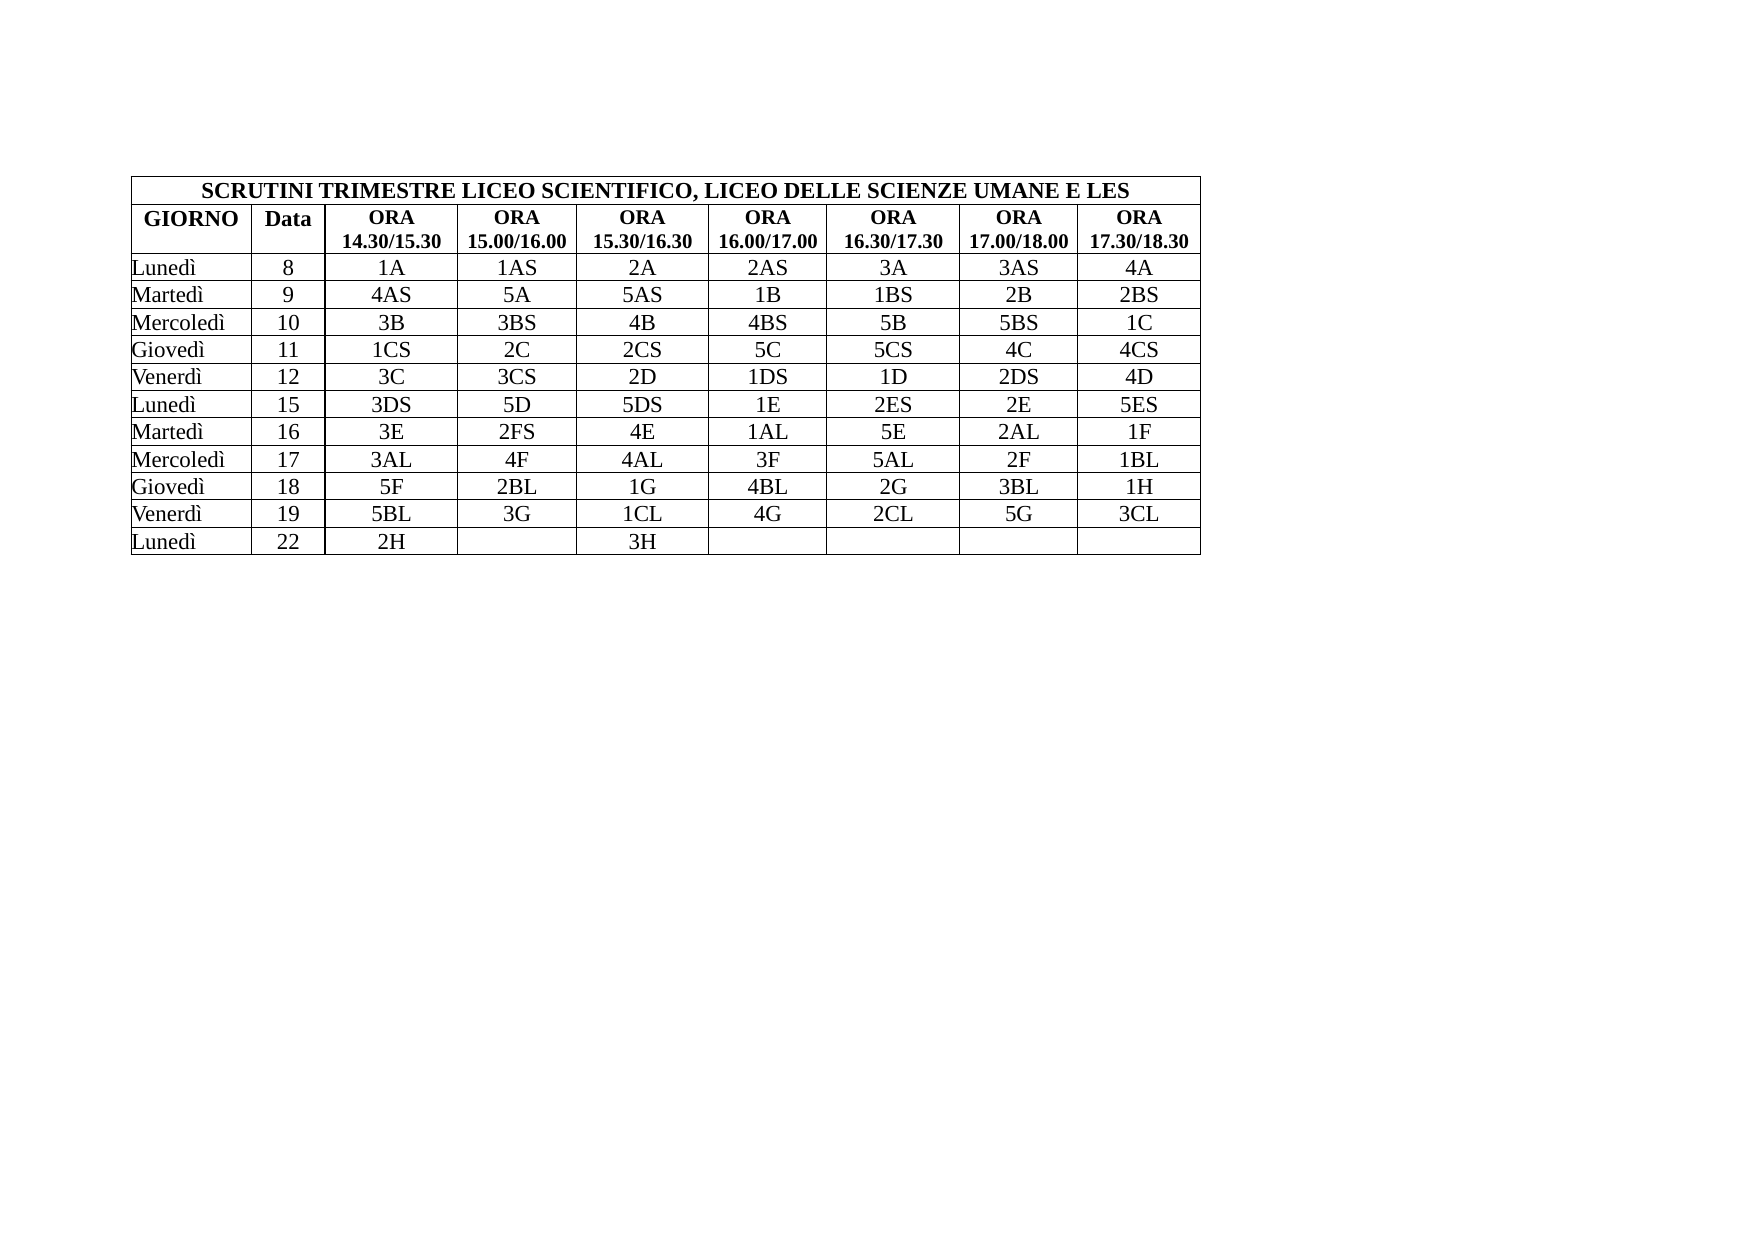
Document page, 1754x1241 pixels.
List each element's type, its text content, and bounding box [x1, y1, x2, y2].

table_cell [106, 176, 131, 204]
table_cell 3DS [326, 391, 457, 417]
table_cell 5ES [1078, 391, 1200, 417]
table_header [106, 147, 386, 176]
table_cell Lunedì [132, 391, 251, 417]
table_cell 16 [252, 418, 324, 444]
table_cell [106, 445, 131, 472]
table_cell 5BS [960, 309, 1077, 335]
table_cell 4B [577, 309, 708, 335]
table_cell ORA 15.30/16.30 [577, 205, 708, 253]
table_cell [458, 528, 576, 554]
table_cell ORA 17.30/18.30 [1078, 205, 1200, 253]
table_cell 4D [1078, 364, 1200, 390]
table_cell 1A [326, 254, 457, 280]
table_cell 5DS [577, 391, 708, 417]
table_cell 2AS [709, 254, 826, 280]
table_cell 4AS [326, 281, 457, 308]
table_cell 1D [827, 364, 959, 390]
table_cell 3A [827, 254, 959, 280]
table_cell 4G [709, 500, 826, 527]
table_cell 5AL [827, 446, 959, 472]
table_cell [960, 528, 1077, 554]
table_cell 2DS [960, 364, 1077, 390]
table_cell 3G [458, 500, 576, 527]
table_cell Data [252, 205, 324, 253]
table_cell 2F [960, 446, 1077, 472]
table_cell 2AL [960, 418, 1077, 444]
table_cell 5CS [827, 336, 959, 362]
table_cell 3CL [1078, 500, 1200, 527]
table_cell 2FS [458, 418, 576, 444]
table_cell [106, 527, 131, 554]
table_cell 4E [577, 418, 708, 444]
table_header [1111, 147, 1200, 176]
table_cell 4A [1078, 254, 1200, 280]
table_cell 5G [960, 500, 1077, 527]
table_cell Mercoledì [132, 446, 251, 472]
table_cell Lunedì [132, 254, 251, 280]
table_cell Venerdì [132, 500, 251, 527]
table_cell 4F [458, 446, 576, 472]
table_cell Venerdì [132, 364, 251, 390]
table_cell SCRUTINI TRIMESTRE LICEO SCIENTIFICO, LICEO DELLE SCIENZE UMANE E LES [132, 177, 1200, 204]
table_cell 2BL [458, 473, 576, 499]
table_cell 1DS [709, 364, 826, 390]
table_cell 3BL [960, 473, 1077, 499]
table_cell Giovedì [132, 473, 251, 499]
table_cell [106, 390, 131, 417]
table_cell [106, 363, 131, 390]
table_cell 1CS [326, 336, 457, 362]
table_cell 5F [326, 473, 457, 499]
table_cell 1AL [709, 418, 826, 444]
table_cell [106, 308, 131, 335]
table_cell ORA 15.00/16.00 [458, 205, 576, 253]
table_cell ORA 16.00/17.00 [709, 205, 826, 253]
table_cell ORA 14.30/15.30 [326, 205, 457, 253]
table_cell [827, 528, 959, 554]
table_cell Giovedì [132, 336, 251, 362]
table_cell Martedì [132, 418, 251, 444]
table_cell [1078, 528, 1200, 554]
table_cell 8 [252, 254, 324, 280]
table_cell 2BS [1078, 281, 1200, 308]
table_cell 2A [577, 254, 708, 280]
table_cell 15 [252, 391, 324, 417]
table_cell [106, 472, 131, 499]
table_cell 5B [827, 309, 959, 335]
table_cell 22 [252, 528, 324, 554]
table_cell [106, 253, 131, 280]
table_cell 1H [1078, 473, 1200, 499]
table_cell [106, 335, 131, 362]
table_cell [106, 499, 131, 527]
table_cell 4BS [709, 309, 826, 335]
table_cell [106, 280, 131, 308]
table_cell 5D [458, 391, 576, 417]
table_cell 3CS [458, 364, 576, 390]
table_cell 1AS [458, 254, 576, 280]
table_cell 3AS [960, 254, 1077, 280]
table_cell 11 [252, 336, 324, 362]
table_cell 9 [252, 281, 324, 308]
table_cell 17 [252, 446, 324, 472]
table_cell 2G [827, 473, 959, 499]
table_cell GIORNO [132, 205, 251, 253]
table_cell 3E [326, 418, 457, 444]
table_cell 3C [326, 364, 457, 390]
table_cell 1F [1078, 418, 1200, 444]
table_cell 2ES [827, 391, 959, 417]
table_header [386, 147, 1111, 176]
table_cell 2B [960, 281, 1077, 308]
table_cell Lunedì [132, 528, 251, 554]
table_cell [106, 417, 131, 444]
table_cell 1BL [1078, 446, 1200, 472]
table_cell 2CL [827, 500, 959, 527]
table_cell ORA 17.00/18.00 [960, 205, 1077, 253]
table_cell ORA 16.30/17.30 [827, 205, 959, 253]
table_cell 1B [709, 281, 826, 308]
table_cell 12 [252, 364, 324, 390]
table_cell 4AL [577, 446, 708, 472]
table_cell 1G [577, 473, 708, 499]
table_cell 5BL [326, 500, 457, 527]
table_cell 3H [577, 528, 708, 554]
table_cell 5AS [577, 281, 708, 308]
table_cell 3B [326, 309, 457, 335]
table_cell 1E [709, 391, 826, 417]
table_cell [709, 528, 826, 554]
table_cell 2H [326, 528, 457, 554]
table_cell 2E [960, 391, 1077, 417]
table_cell 18 [252, 473, 324, 499]
table_cell 3AL [326, 446, 457, 472]
table_cell 10 [252, 309, 324, 335]
table_cell 1BS [827, 281, 959, 308]
table_cell 3BS [458, 309, 576, 335]
table_cell Martedì [132, 281, 251, 308]
table_cell 1C [1078, 309, 1200, 335]
table_cell 5C [709, 336, 826, 362]
table_cell 3F [709, 446, 826, 472]
table_cell 2D [577, 364, 708, 390]
table_cell 5E [827, 418, 959, 444]
table_cell 1CL [577, 500, 708, 527]
table_cell Mercoledì [132, 309, 251, 335]
table_cell 4C [960, 336, 1077, 362]
table_cell 19 [252, 500, 324, 527]
table_cell 2CS [577, 336, 708, 362]
table_cell 4BL [709, 473, 826, 499]
table_cell 4CS [1078, 336, 1200, 362]
table_cell [106, 204, 131, 253]
table_cell 5A [458, 281, 576, 308]
table_cell 2C [458, 336, 576, 362]
